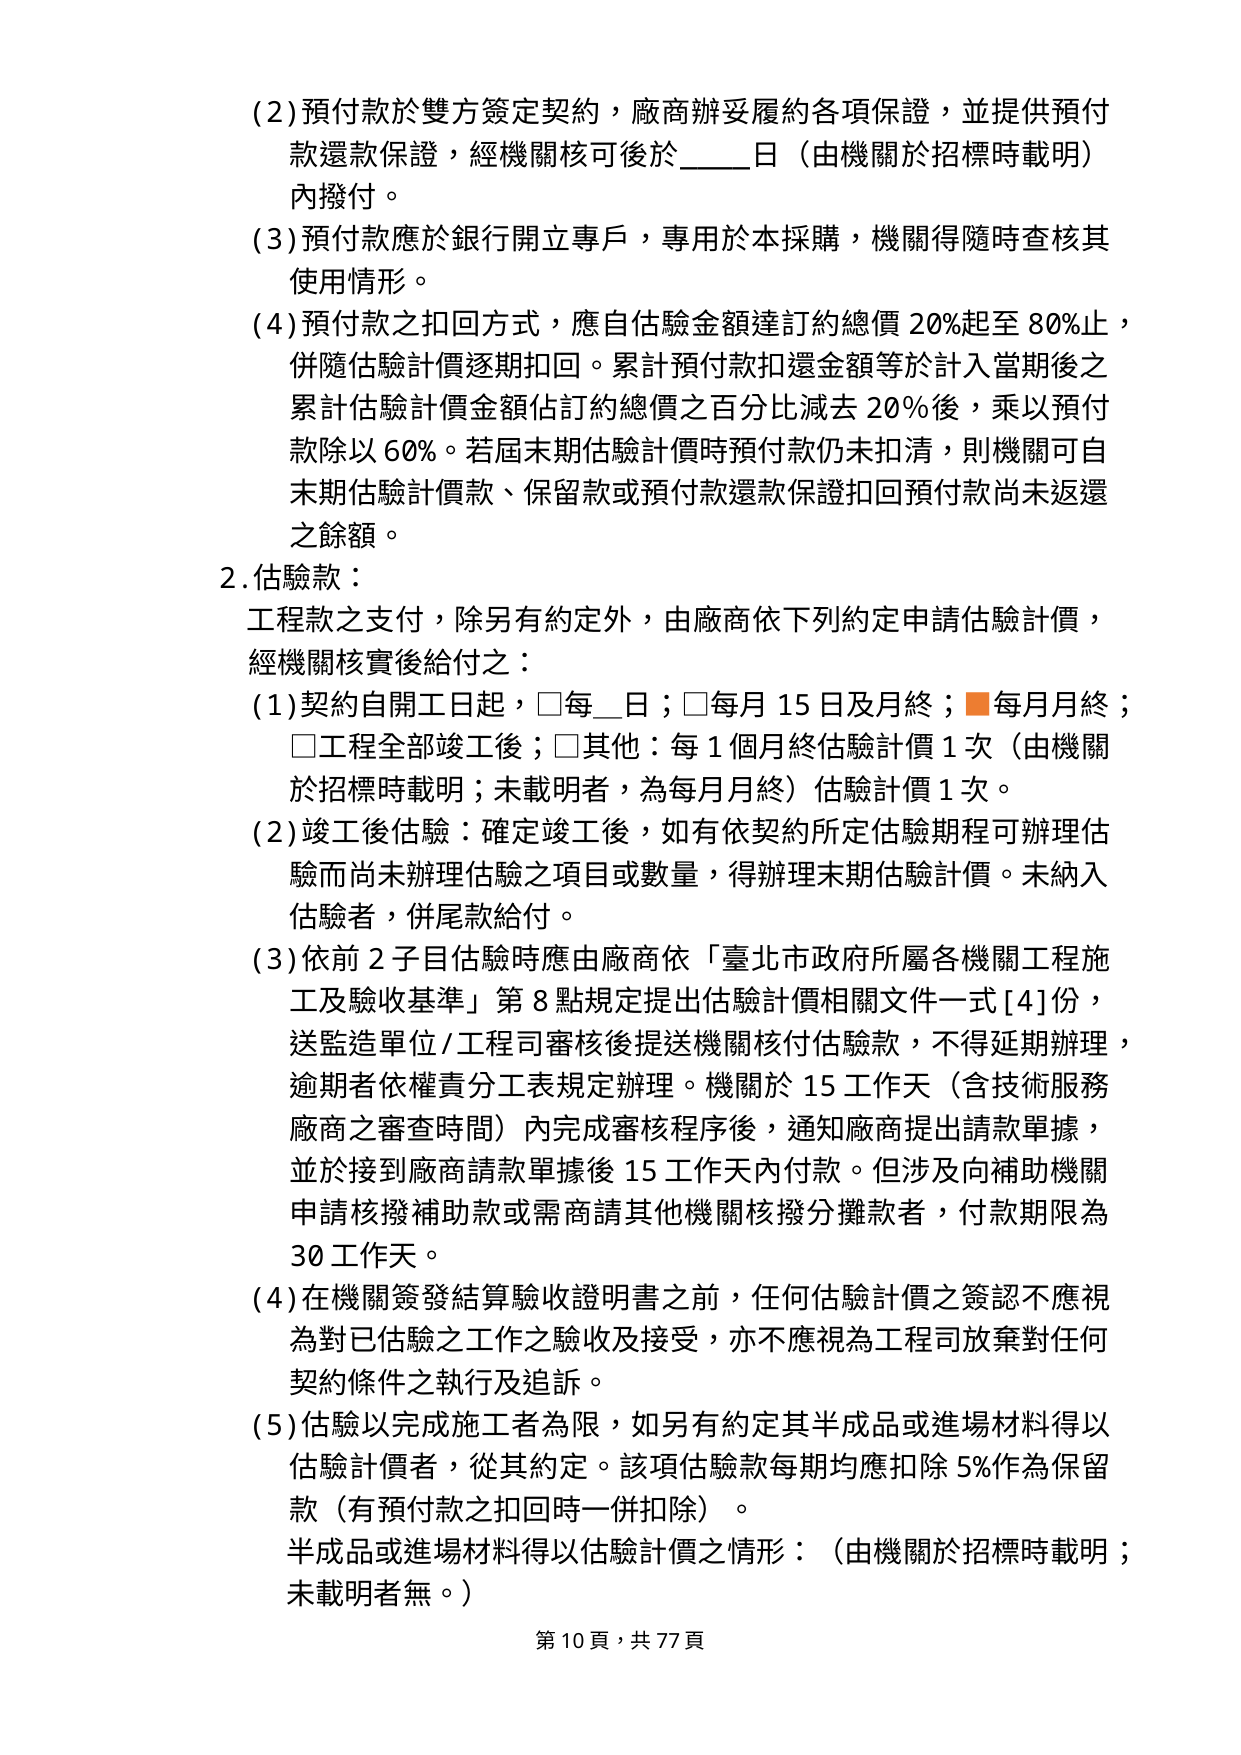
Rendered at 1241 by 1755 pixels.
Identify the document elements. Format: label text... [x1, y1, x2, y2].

text (3)預付款應於銀行開立專戶，專用於本採購，機關得隨時查核其使用情形。 [248, 216, 1110, 300]
text (2)預付款於雙方簽定契約，廠商辦妥履約各項保證，並提供預付款還款保證，經機關核可後於____日（由機關於招標時載明）內撥付。 [248, 89, 1110, 216]
text (3)依前2子目估驗時應由廠商依「臺北市政府所屬各機關工程施工及驗收基準」第8點規定提出估驗計價相關文件一式[4]份，送監造單位/工程司審核後提送機關核付估驗款，不得延期辦理，逾期者依權責分工表規定辦理。機關於15工作天（含技術服務廠商之審查時間）內完成審核程序後，通知廠商提出請款單據，並於接到廠商請款單據後15工作天內付款。但涉及向補助機關申請核撥補助款或需商請其他機關核撥分攤款者，付款期限為30工作天。 [248, 936, 1110, 1274]
text (5)估驗以完成施工者為限，如另有約定其半成品或進場材料得以估驗計價者，從其約定。該項估驗款每期均應扣除5%作為保留款（有預付款之扣回時一併扣除）。 [248, 1402, 1110, 1529]
text 半成品或進場材料得以估驗計價之情形：（由機關於招標時載明；未載明者無。） [286, 1529, 1110, 1613]
text 2.估驗款： [218, 554, 1110, 597]
text (4)在機關簽發結算驗收證明書之前，任何估驗計價之簽認不應視為對已估驗之工作之驗收及接受，亦不應視為工程司放棄對任何契約條件之執行及追訴。 [248, 1274, 1110, 1402]
text (1)契約自開工日起，□每＿日；□每月15日及月終；■每月月終；□工程全部竣工後；□其他：每1個月終估驗計價1次（由機關於招標時載明；未載明者，為每月月終）估驗計價1次。 [248, 681, 1110, 809]
text (4)預付款之扣回方式，應自估驗金額達訂約總價20%起至80%止，併隨估驗計價逐期扣回。累計預付款扣還金額等於計入當期後之累計估驗計價金額佔訂約總價之百分比減去20％後，乘以預付款除以60%。若屆末期估驗計價時預付款仍未扣清，則機關可自末期估驗計價款、保留款或預付款還款保證扣回預付款尚未返還之餘額。 [248, 300, 1110, 554]
text 工程款之支付，除另有約定外，由廠商依下列約定申請估驗計價，經機關核實後給付之： [246, 597, 1110, 681]
text (2)竣工後估驗：確定竣工後，如有依契約所定估驗期程可辦理估驗而尚未辦理估驗之項目或數量，得辦理末期估驗計價。未納入估驗者，併尾款給付。 [248, 809, 1110, 936]
